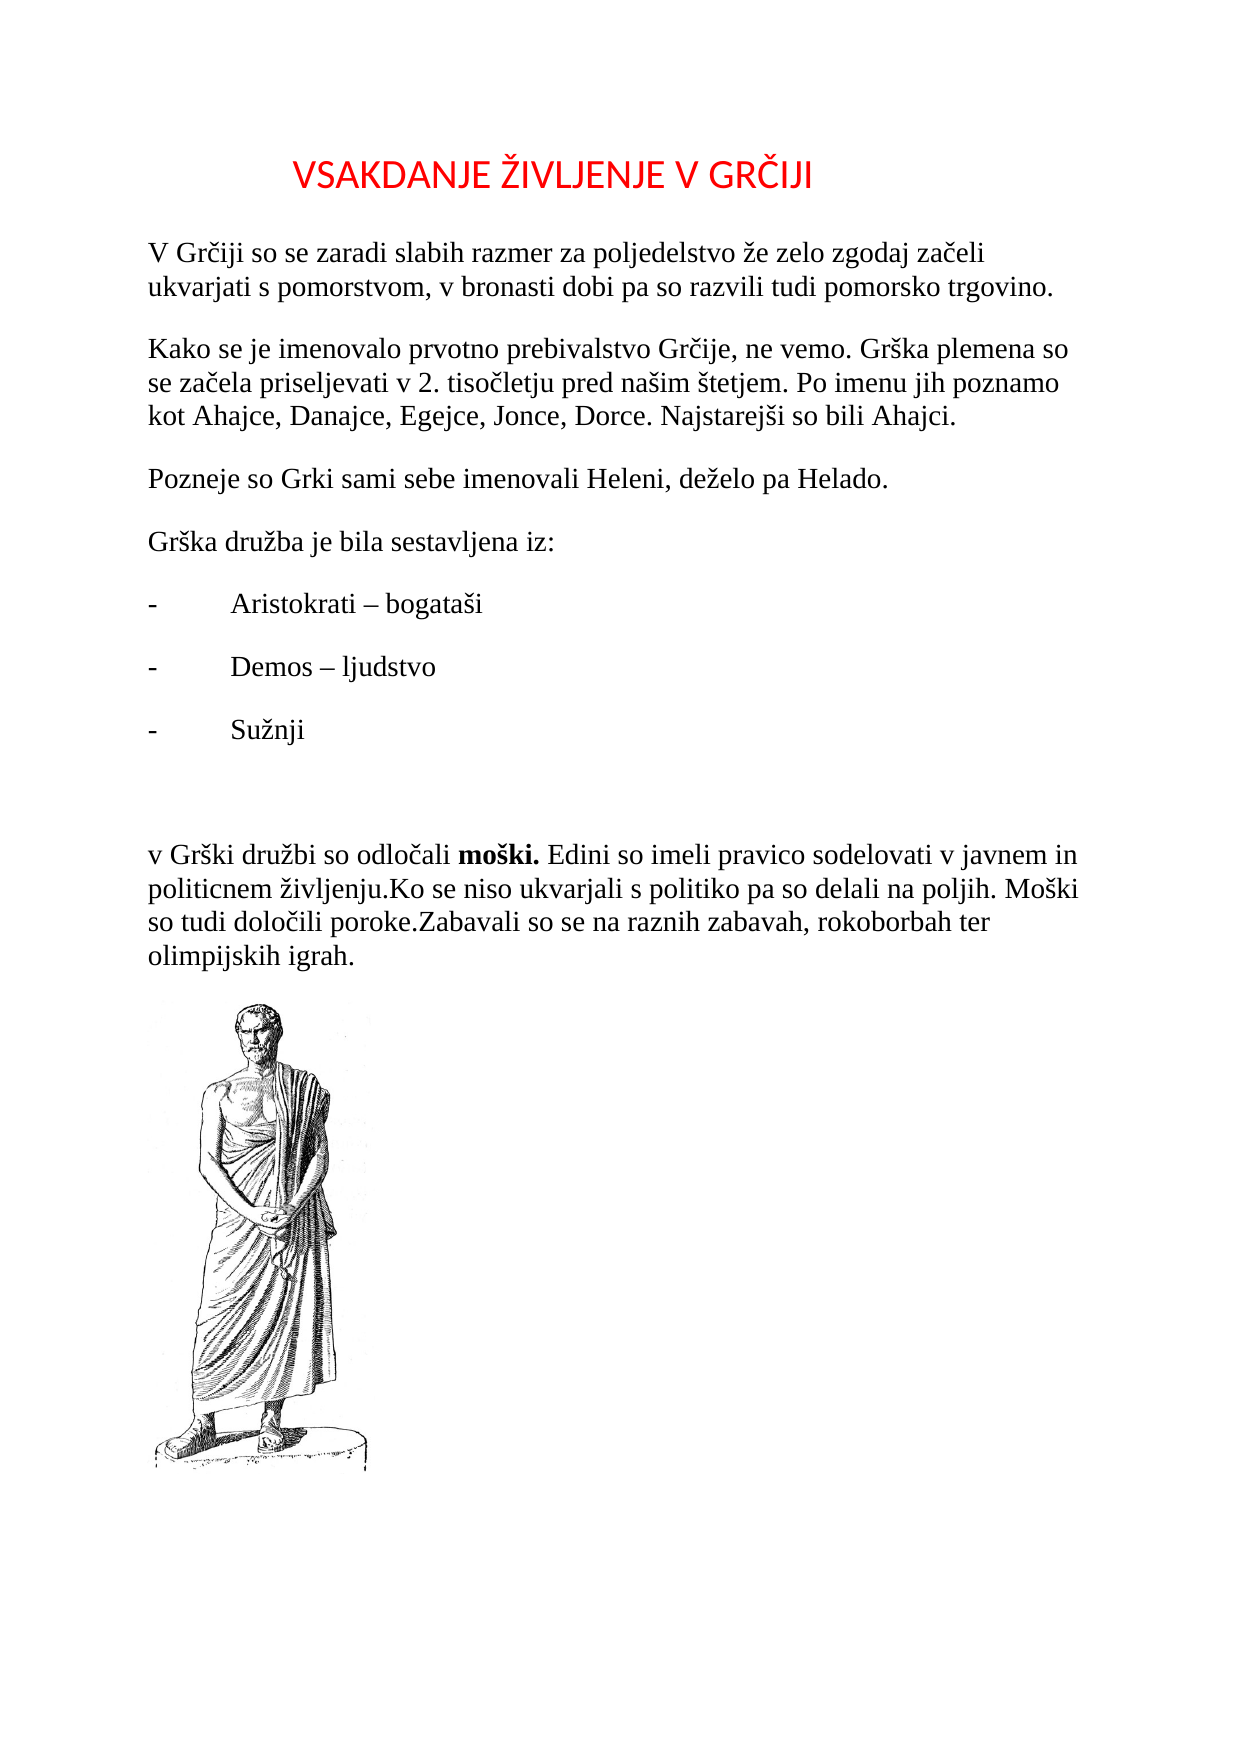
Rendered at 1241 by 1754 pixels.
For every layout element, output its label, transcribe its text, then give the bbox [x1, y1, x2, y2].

picture [147, 1000, 375, 1474]
text Kako se je imenovalo prvotno prebivalstvo Grčije, ne vemo. Grška plemena so se začela priseljevati v 2. tisočletju pred našim štetjem. Po imenu jih poznamo kot Ahajce, Danajce, Egejce, Jonce, Dorce. Najstarejši so bili Ahajci. [148, 331, 1093, 432]
text - Demos – ljudstvo [148, 649, 1093, 683]
text Grška družba je bila sestavljena iz: [148, 524, 1093, 557]
text V Grčiji so se zaradi slabih razmer za poljedelstvo že zelo zgodaj začeli ukvarjati s pomorstvom, v bronasti dobi pa so razvili tudi pomorsko trgovino. [148, 235, 1093, 302]
text - Sužnji [148, 712, 1093, 746]
text - Aristokrati – bogataši [148, 587, 1093, 620]
text v Grški družbi so odločali moški. Edini so imeli pravico sodelovati v javnem in politicnem življenju.Ko se niso ukvarjali s politiko pa so delali na poljih. Moški so tudi določili poroke.Zabavali so se na raznih zabavah, rokoborbah ter olimpijskih igrah. [148, 837, 1093, 972]
text Pozneje so Grki sami sebe imenovali Heleni, deželo pa Helado. [148, 461, 1093, 495]
text VSAKDANJE ŽIVLJENJE V GRČIJI [148, 148, 1093, 198]
